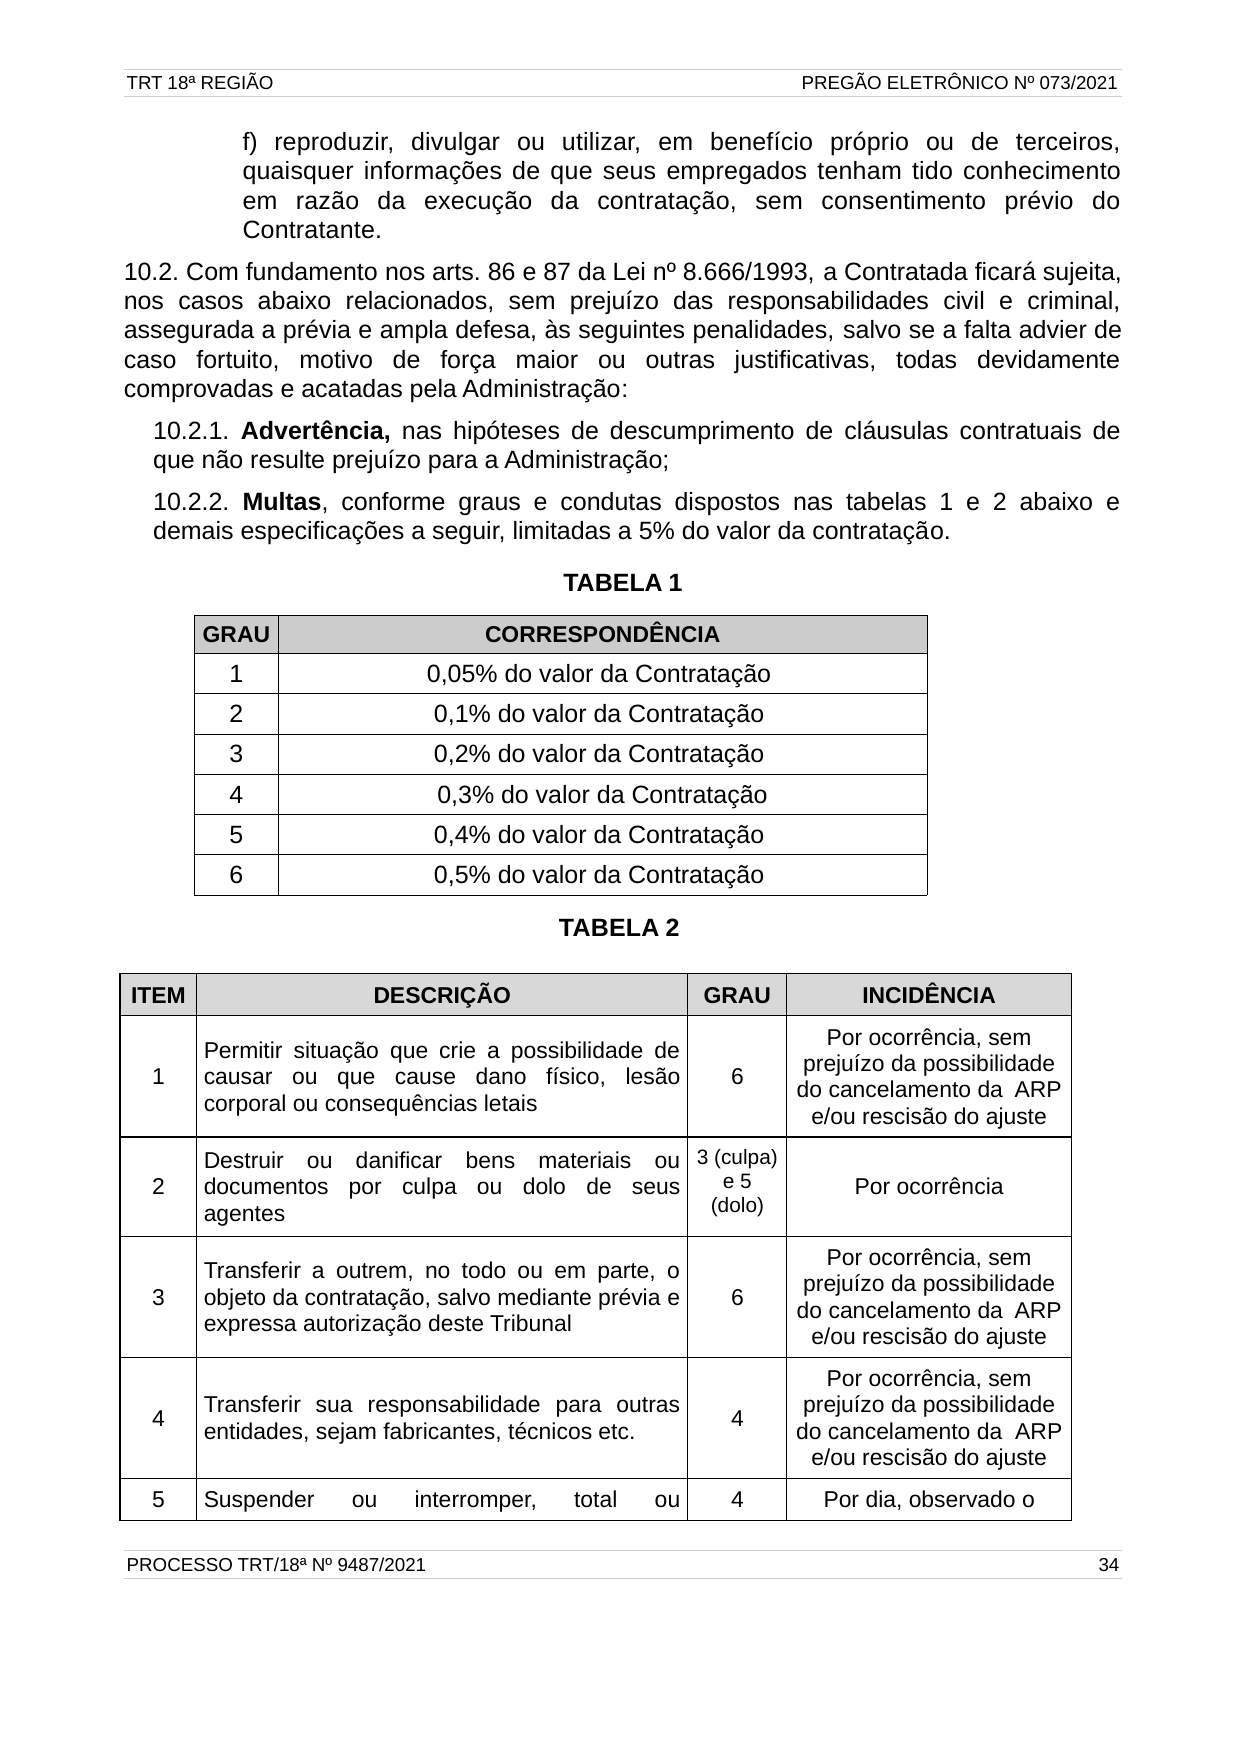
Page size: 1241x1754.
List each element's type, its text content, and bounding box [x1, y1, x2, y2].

table_cell 1 [195, 654, 278, 693]
table_cell Por ocorrência, sem prejuízo da possibilidade do cancelamento da ARP e/ou rescisão do ajuste [787, 1237, 1071, 1357]
table_cell 3 [195, 735, 278, 774]
table_cell Transferir a outrem, no todo ou em parte, o objeto da contratação, salvo mediante prévia e expressa autorização deste Tribunal [197, 1237, 687, 1357]
table_cell 4 [121, 1358, 196, 1478]
text 10.2.2. Multas, conforme graus e condutas dispostos nas tabelas 1 e 2 abaixo e demais especificações a seguir, limitadas a 5% do valor da contratação. [153, 486, 1122, 545]
table_cell 0,3% do valor da Contratação [279, 775, 927, 814]
table_cell 5 [195, 815, 278, 854]
table_header GRAU [688, 974, 786, 1015]
table_cell 6 [688, 1016, 786, 1136]
table_cell 0,5% do valor da Contratação [279, 855, 927, 895]
table_header CORRESPONDÊNCIA [279, 616, 927, 653]
table_cell 4 [688, 1358, 786, 1478]
table_header ITEM [121, 974, 196, 1015]
table_cell 0,4% do valor da Contratação [279, 815, 927, 854]
table_cell 0,2% do valor da Contratação [279, 735, 927, 774]
table_cell 4 [195, 775, 278, 814]
table_cell 5 [121, 1479, 196, 1520]
table_cell 3 (culpa) e 5 (dolo) [688, 1138, 786, 1236]
table_cell Por ocorrência, sem prejuízo da possibilidade do cancelamento da ARP e/ou rescisão do ajuste [787, 1016, 1071, 1136]
table_cell 0,1% do valor da Contratação [279, 694, 927, 733]
table_cell Por ocorrência, sem prejuízo da possibilidade do cancelamento da ARP e/ou rescisão do ajuste [787, 1358, 1071, 1478]
table_header GRAU [195, 616, 278, 653]
table_cell 4 [688, 1479, 786, 1520]
table_header DESCRIÇÃO [197, 974, 687, 1015]
table_cell Suspender ou interromper, total ou [197, 1479, 687, 1520]
table_cell 0,05% do valor da Contratação [279, 654, 927, 693]
table_header INCIDÊNCIA [787, 974, 1071, 1015]
table_cell 2 [195, 694, 278, 733]
table_cell Por dia, observado o [787, 1479, 1071, 1520]
text 10.2. Com fundamento nos arts. 86 e 87 da Lei nº 8.666/1993, a Contratada ficará sujeita, nos casos abaixo relacionados, sem prejuízo das responsabilidades civil e criminal, assegurada a prévia e ampla defesa, às seguintes penalidades, salvo se a falta advier de caso fortuito, motivo de força maior ou outras justificativas, todas devidamente comprovadas e acatadas pela Administração: [123, 256, 1122, 403]
table_cell Transferir sua responsabilidade para outras entidades, sejam fabricantes, técnicos etc. [197, 1358, 687, 1478]
table_cell 6 [688, 1237, 786, 1357]
table_cell 3 [121, 1237, 196, 1357]
table_cell Por ocorrência [787, 1138, 1071, 1236]
text TABELA 1 [123, 568, 1122, 597]
table_cell Destruir ou danificar bens materiais ou documentos por culpa ou dolo de seus agentes [197, 1138, 687, 1236]
text f) reproduzir, divulgar ou utilizar, em benefício próprio ou de terceiros, quaisquer informações de que seus empregados tenham tido conhecimento em razão da execução da contratação, sem consentimento prévio do Contratante. [242, 126, 1122, 244]
text TABELA 2 [123, 912, 1122, 941]
table_cell Permitir situação que crie a possibilidade de causar ou que cause dano físico, lesão corporal ou consequências letais [197, 1016, 687, 1136]
table_cell 2 [121, 1138, 196, 1236]
table_cell 6 [195, 855, 278, 895]
table_cell 1 [121, 1016, 196, 1136]
text 10.2.1. Advertência, nas hipóteses de descumprimento de cláusulas contratuais de que não resulte prejuízo para a Administração; [153, 415, 1122, 474]
